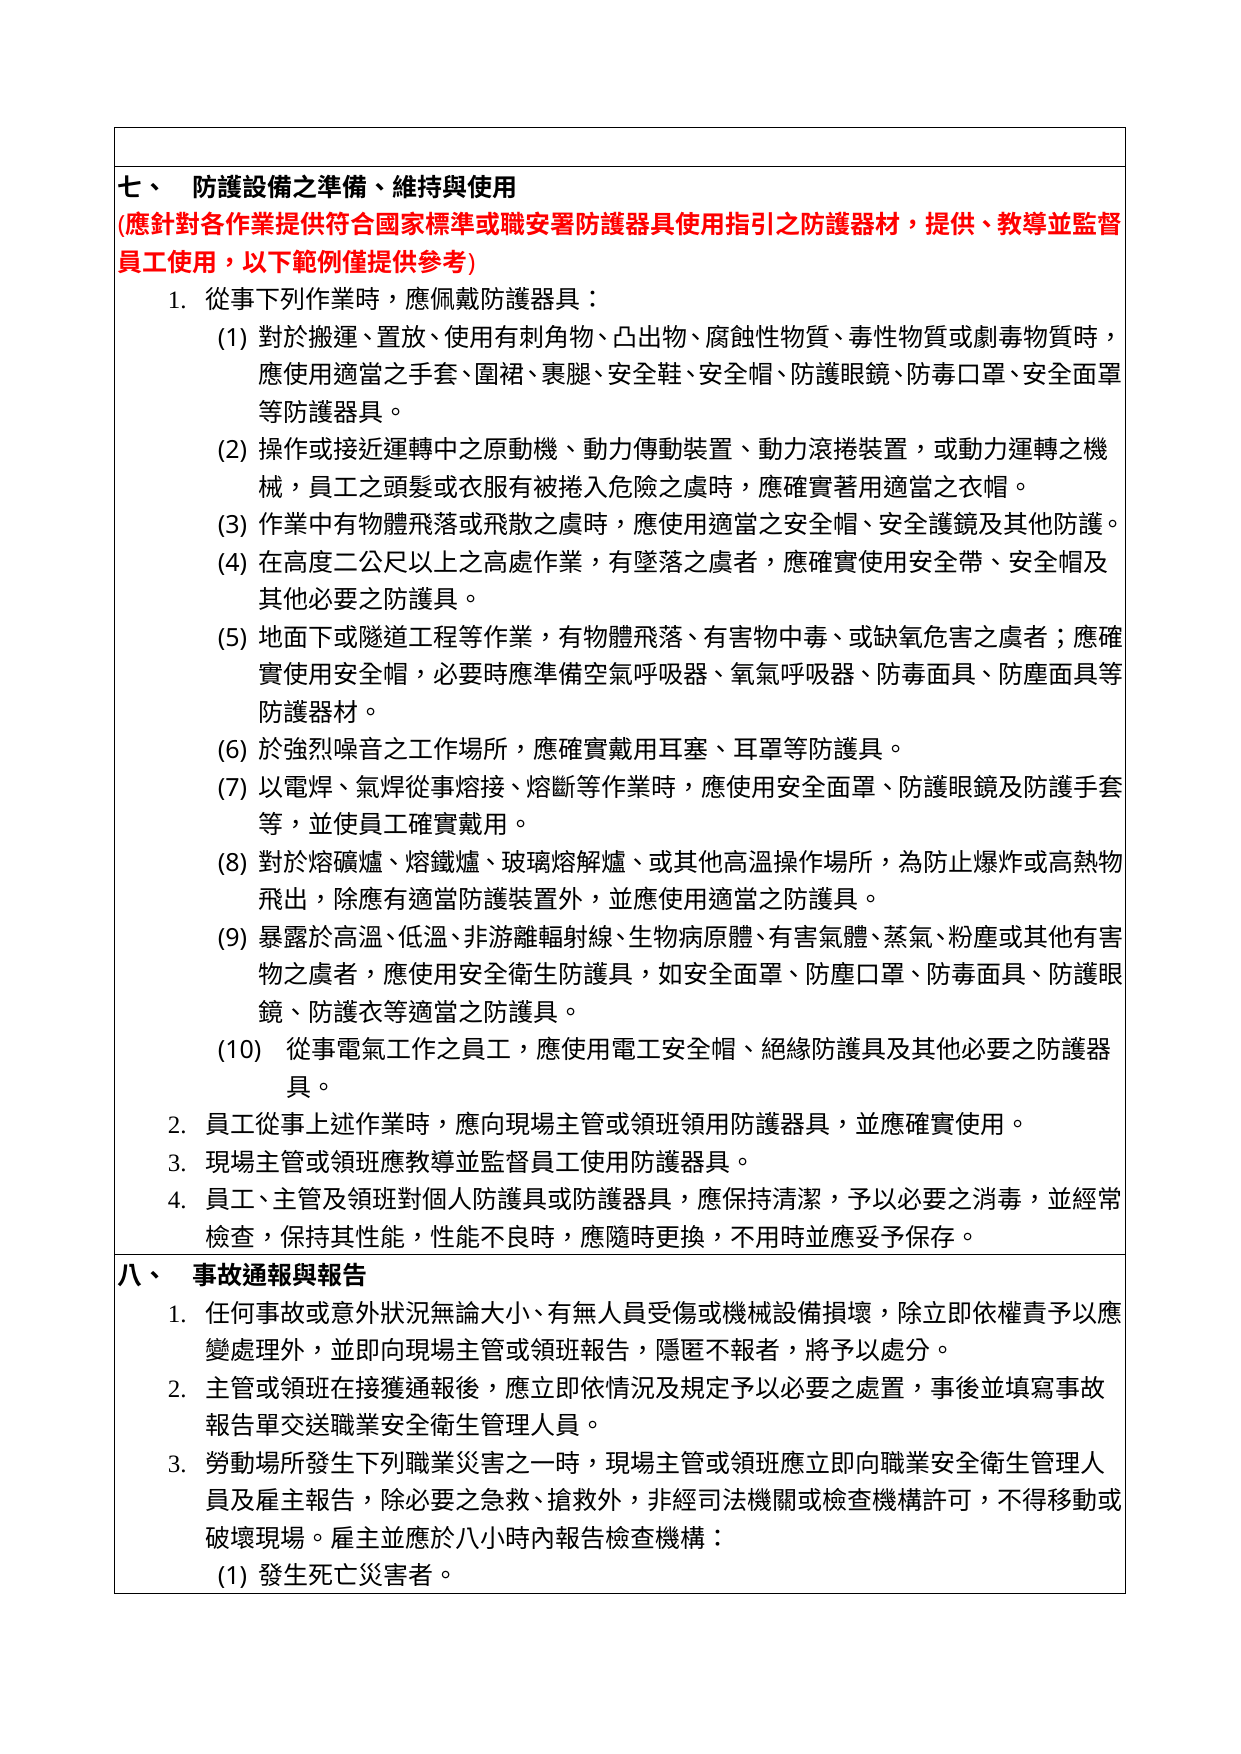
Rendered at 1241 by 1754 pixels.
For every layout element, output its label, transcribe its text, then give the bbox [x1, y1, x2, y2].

table_cell 事故通報與報告 任何事故或意外狀況無論大小、有無人員受傷或機械設備損壞，除立即依權責予以應變處理外，並即向現場主管或領班報告，隱匿不報者，將予以處分。 主管或領班在接獲通報後，應立即依情況及規定予以必要之處置，事後並填寫事故報告單交送職業安全衛生管理人員。 勞動場所發生下列職業災害之一時，現場主管或領班應立即向職業安全衛生管理人員及雇主報告，除必要之急救、搶救外，非經司法機關或檢查機構許可，不得移動或破壞現場。雇主並應於八小時內報告檢查機構： 發生死亡災害者。 發生災害之罹災人數在三人以上者。 發生災害之罹災人數在一人以上，且需住院治療。 氨、氯、氟化氫、光氣、硫化氫、二氧化硫等化學物質之洩漏，發生一人以上罹災勞工需住院治療者。 其他經中央主管機關指定公告之災害。 [115, 1255, 1125, 1593]
table_cell [115, 128, 1125, 166]
table_cell 防護設備之準備、維持與使用 (應針對各作業提供符合國家標準或職安署防護器具使用指引之防護器材，提供、教導並監督員工使用，以下範例僅提供參考) 從事下列作業時，應佩戴防護器具： 對於搬運、置放、使用有刺角物、凸出物、腐蝕性物質、毒性物質或劇毒物質時，應使用適當之手套、圍裙、裹腿、安全鞋、安全帽、防護眼鏡、防毒口罩、安全面罩等防護器具。 操作或接近運轉中之原動機、動力傳動裝置、動力滾捲裝置，或動力運轉之機械，員工之頭髮或衣服有被捲入危險之虞時，應確實著用適當之衣帽。 作業中有物體飛落或飛散之虞時，應使用適當之安全帽、安全護鏡及其他防護。 在高度二公尺以上之高處作業，有墜落之虞者，應確實使用安全帶、安全帽及其他必要之防護具。 地面下或隧道工程等作業，有物體飛落、有害物中毒、或缺氧危害之虞者；應確實使用安全帽，必要時應準備空氣呼吸器、氧氣呼吸器、防毒面具、防塵面具等防護器材。 於強烈噪音之工作場所，應確實戴用耳塞、耳罩等防護具。 以電焊、氣焊從事熔接、熔斷等作業時，應使用安全面罩、防護眼鏡及防護手套等，並使員工確實戴用。 對於熔礦爐、熔鐵爐、玻璃熔解爐、或其他高溫操作場所，為防止爆炸或高熱物飛出，除應有適當防護裝置外，並應使用適當之防護具。 暴露於高溫、低溫、非游離輻射線、生物病原體、有害氣體、蒸氣、粉塵或其他有害物之虞者，應使用安全衛生防護具，如安全面罩、防塵口罩、防毒面具、防護眼鏡、防護衣等適當之防護具。 從事電氣工作之員工，應使用電工安全帽、絕緣防護具及其他必要之防護器具。 員工從事上述作業時，應向現場主管或領班領用防護器具，並應確實使用。 現場主管或領班應教導並監督員工使用防護器具。 員工、主管及領班對個人防護具或防護器具，應保持清潔，予以必要之消毒，並經常檢查，保持其性能，性能不良時，應隨時更換，不用時並應妥予保存。 [115, 167, 1125, 1254]
